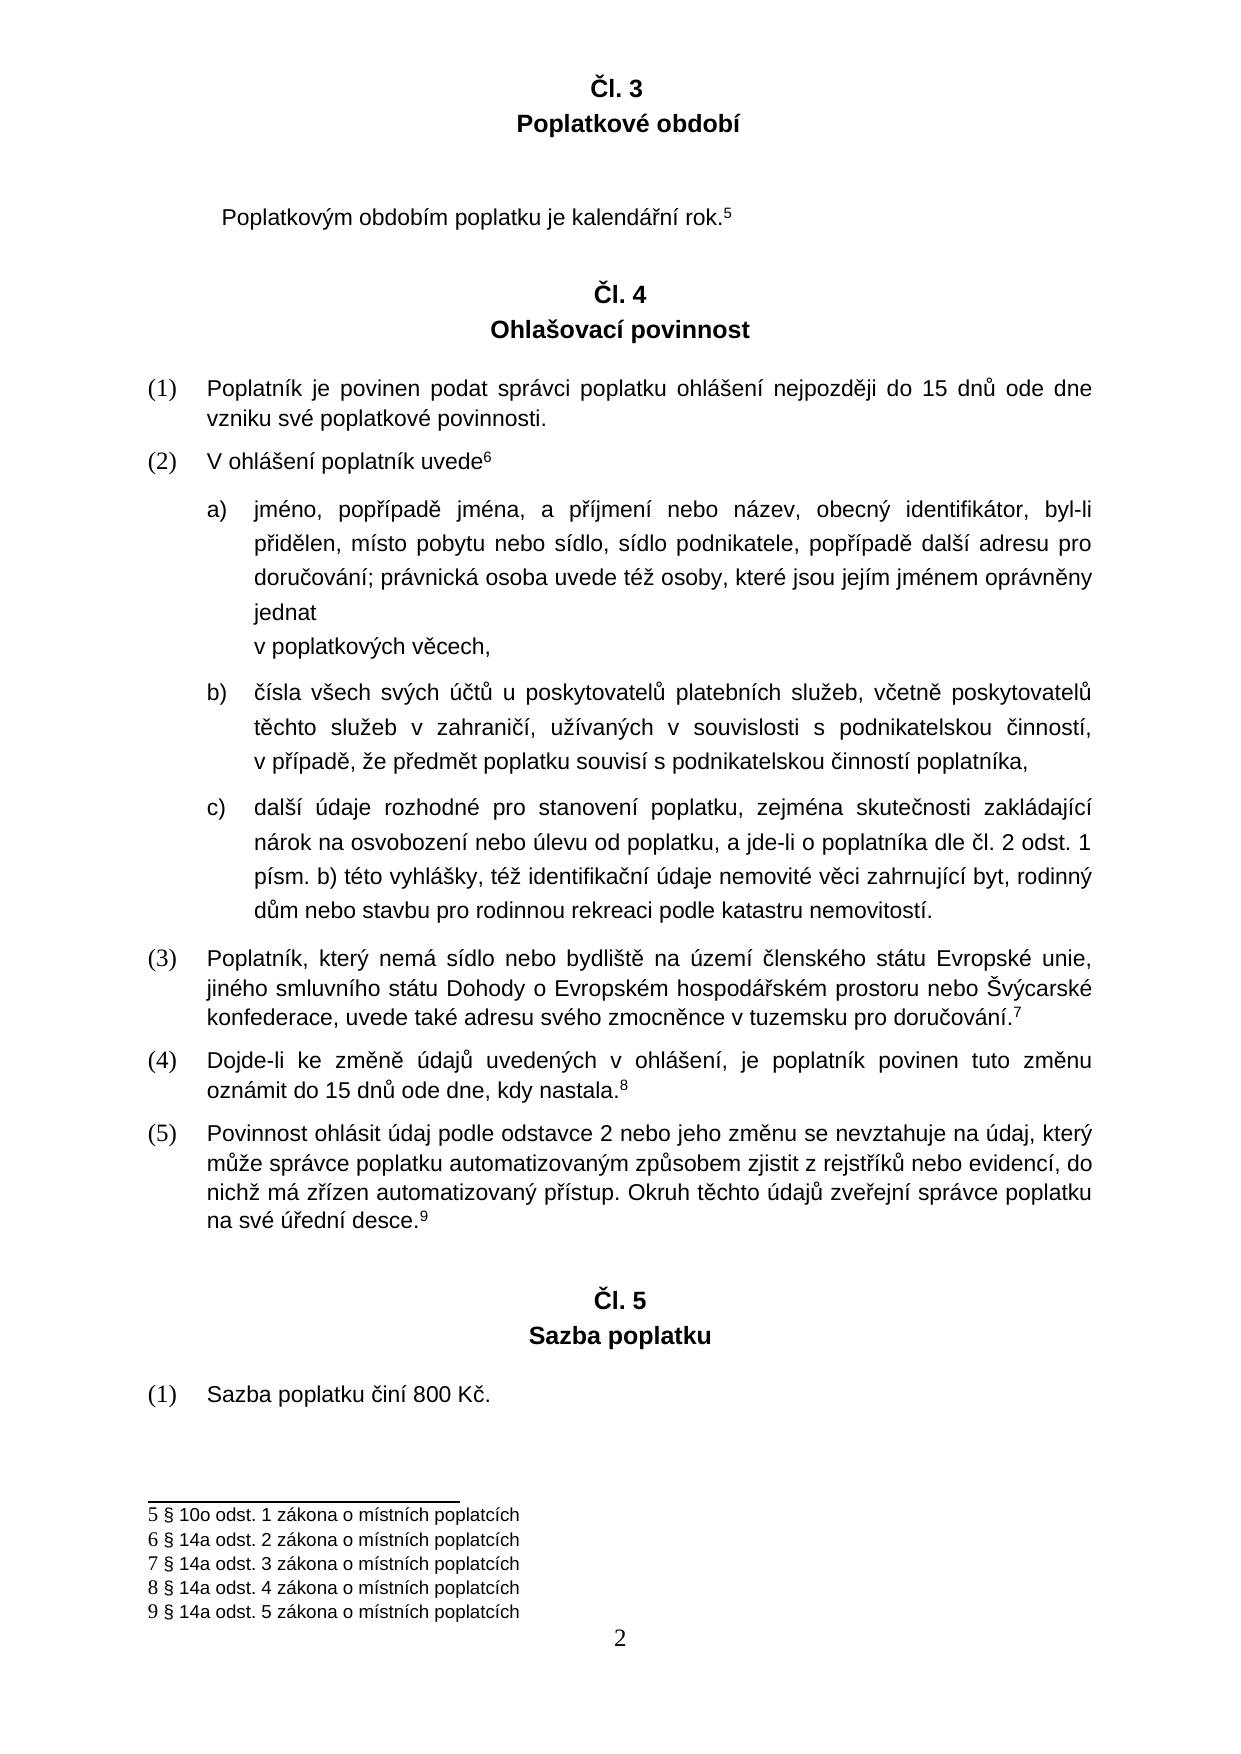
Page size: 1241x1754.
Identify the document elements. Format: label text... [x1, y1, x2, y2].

list další údaje rozhodné pro stanovení poplatku, zejména skutečnosti zakládající nárok na osvobození nebo úlevu od poplatku, a jde-li o poplatníka dle čl. 2 odst. 1 písm. b) této vyhlášky, též identifikační údaje nemovité věci zahrnující byt, rodinný dům nebo stavbu pro rodinnou rekreaci podle katastru nemovitostí. [207, 794, 1093, 923]
list § 14a odst. 5 zákona o místních poplatcích [148, 1599, 1093, 1623]
list jméno, popřípadě jména, a příjmení nebo název, obecný identifikátor, byl-li přidělen, místo pobytu nebo sídlo, sídlo podnikatele, popřípadě další adresu pro doručování; právnická osoba uvede též osoby, které jsou jejím jménem oprávněny jednat v poplatkových věcech, [207, 496, 1093, 659]
list V ohlášení poplatník uvede [148, 446, 1093, 475]
list § 14a odst. 2 zákona o místních poplatcích [148, 1526, 1093, 1551]
text Čl. 5 [148, 1286, 1093, 1315]
list § 14a odst. 4 zákona o místních poplatcích [148, 1574, 1093, 1599]
text Čl. 4 [148, 281, 1093, 309]
list Sazba poplatku činí 800 Kč. [148, 1379, 1093, 1408]
list Poplatník, který nemá sídlo nebo bydliště na území členského státu Evropské unie, jiného smluvního státu Dohody o Evropském hospodářském prostoru nebo Švýcarské konfederace, uvede také adresu svého zmocněnce v tuzemsku pro doručování. [148, 943, 1093, 1030]
text § 10o odst. 1 zákona o místních poplatcích [148, 1502, 1093, 1526]
list Poplatník je povinen podat správci poplatku ohlášení nejpozději do 15 dnů ode dne vzniku své poplatkové povinnosti. [148, 373, 1093, 431]
text Poplatkové období [510, 109, 1093, 137]
text Čl. 3 [516, 74, 1093, 102]
list Povinnost ohlásit údaj podle odstavce 2 nebo jeho změnu se nevztahuje na údaj, který může správce poplatku automatizovaným způsobem zjistit z rejstříků nebo evidencí, do nichž má zřízen automatizovaný přístup. Okruh těchto údajů zveřejní správce poplatku na své úřední desce. [148, 1118, 1093, 1234]
list čísla všech svých účtů u poskytovatelů platebních služeb, včetně poskytovatelů těchto služeb v zahraničí, užívaných v souvislosti s podnikatelskou činností, v případě, že předmět poplatku souvisí s podnikatelskou činností poplatníka, [207, 679, 1093, 774]
list § 14a odst. 3 zákona o místních poplatcích [148, 1551, 1093, 1574]
list Dojde-li ke změně údajů uvedených v ohlášení, je poplatník povinen tuto změnu oznámit do 15 dnů ode dne, kdy nastala. [148, 1045, 1093, 1103]
text Poplatkovým obdobím poplatku je kalendářní rok. [148, 204, 1093, 231]
text Sazba poplatku [148, 1321, 1093, 1350]
text Ohlašovací povinnost [148, 316, 1093, 344]
